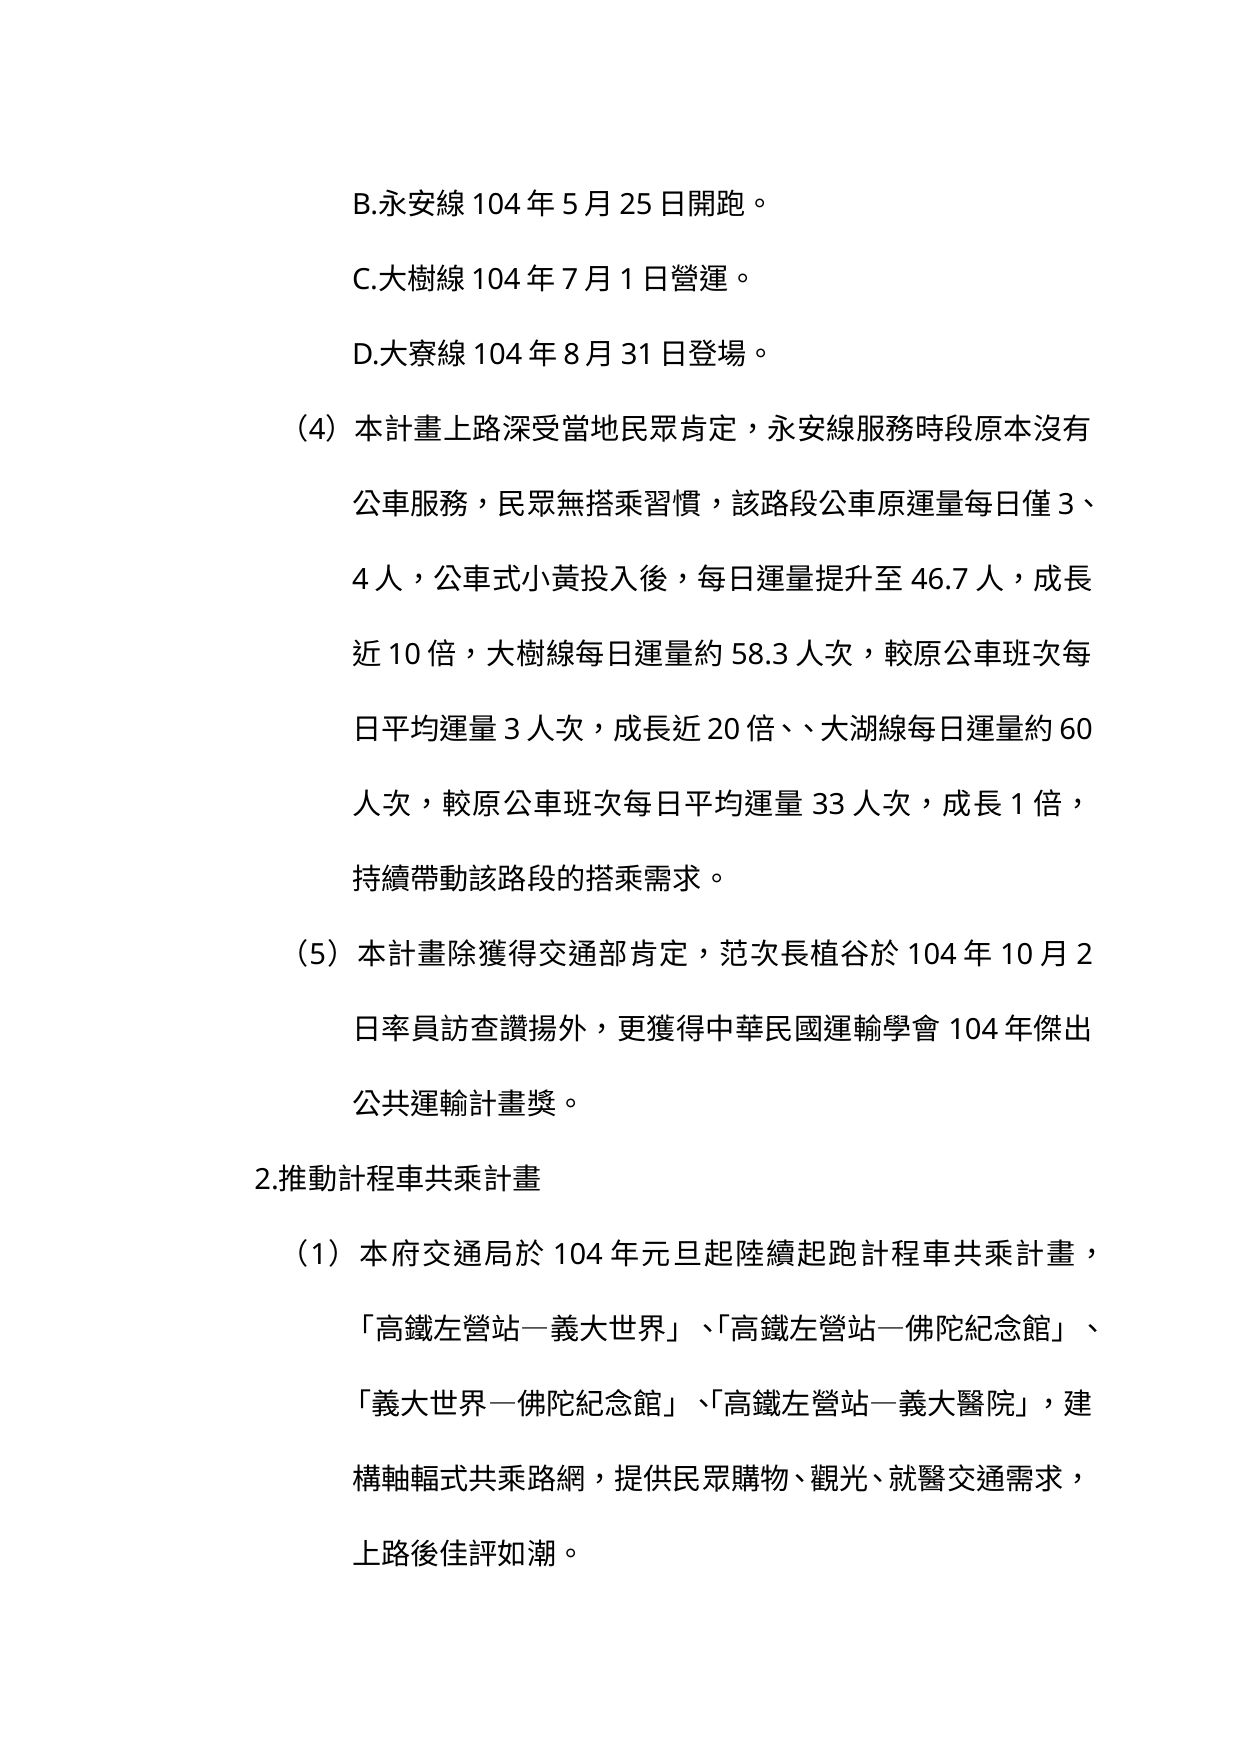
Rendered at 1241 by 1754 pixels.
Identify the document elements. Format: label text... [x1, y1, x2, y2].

text （1）本府交通局於104年元旦起陸續起跑計程車共乘計畫，「高鐵左營站—義大世界」、「高鐵左營站—佛陀紀念館」、「義大世界—佛陀紀念館」、「高鐵左營站—義大醫院」，建構軸輻式共乘路網，提供民眾購物、觀光、就醫交通需求，上路後佳評如潮。 [279, 1214, 1092, 1589]
text D.大寮線104年8月31日登場。 [352, 314, 1092, 389]
text 2.推動計程車共乘計畫 [254, 1139, 1092, 1214]
text （4）本計畫上路深受當地民眾肯定，永安線服務時段原本沒有公車服務，民眾無搭乘習慣，該路段公車原運量每日僅3、4人，公車式小黃投入後，每日運量提升至46.7人，成長近10倍，大樹線每日運量約58.3人次，較原公車班次每日平均運量3人次，成長近20倍、、大湖線每日運量約60人次，較原公車班次每日平均運量33人次，成長1倍，持續帶動該路段的搭乘需求。 [279, 389, 1092, 914]
text （5）本計畫除獲得交通部肯定，范次長植谷於104年10月2日率員訪查讚揚外，更獲得中華民國運輸學會104年傑出公共運輸計畫獎。 [279, 914, 1092, 1139]
text B.永安線104年5月25日開跑。 [352, 164, 1092, 239]
text C.大樹線104年7月1日營運。 [352, 239, 1092, 314]
